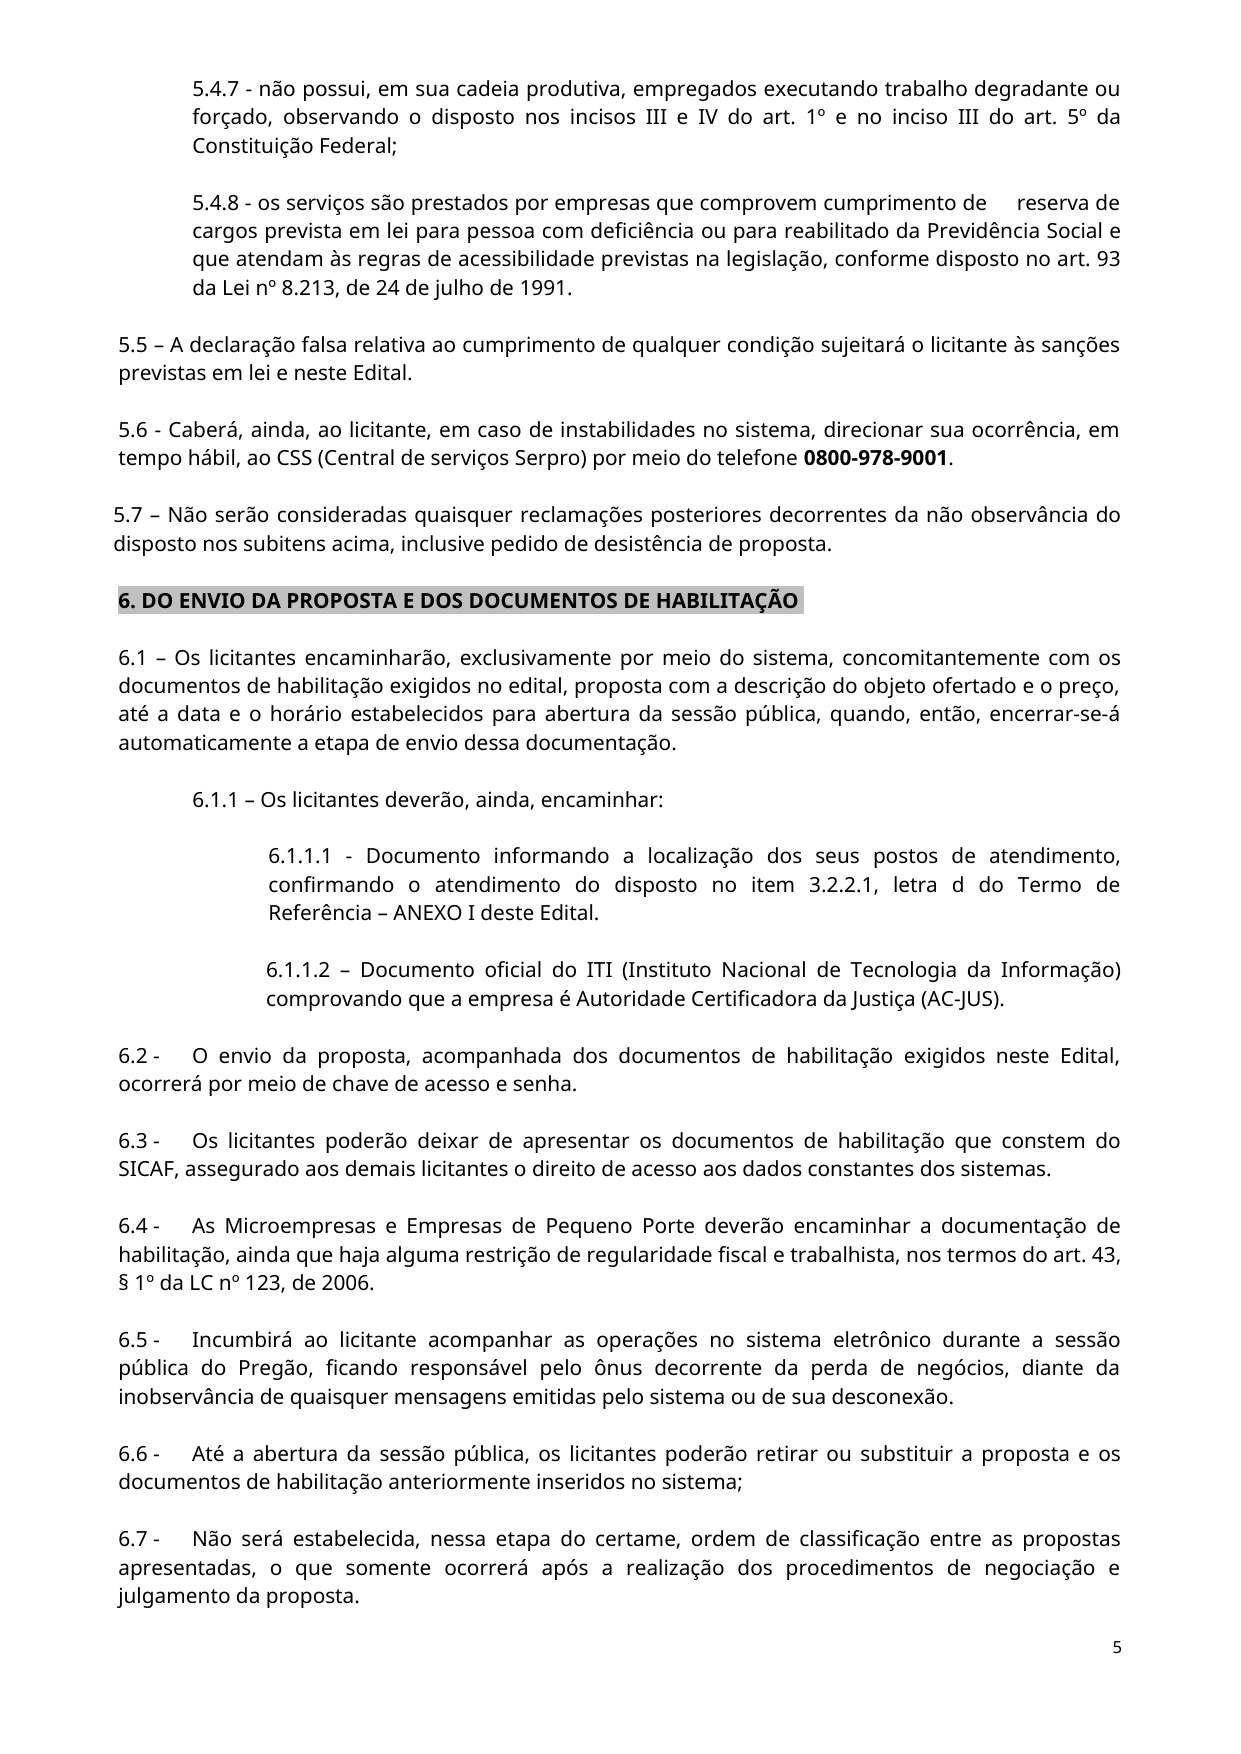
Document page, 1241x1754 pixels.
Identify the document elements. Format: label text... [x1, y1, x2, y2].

text 5.5 – A declaração falsa relativa ao cumprimento de qualquer condição sujeitará o licitante às sanções previstas em lei e neste Edital. [118, 330, 1122, 387]
text 6.6 - Até a abertura da sessão pública, os licitantes poderão retirar ou substituir a proposta e os documentos de habilitação anteriormente inseridos no sistema; [118, 1439, 1122, 1496]
text 5.7 – Não serão consideradas quaisquer reclamações posteriores decorrentes da não observância do disposto nos subitens acima, inclusive pedido de desistência de proposta. [113, 500, 1122, 557]
text 6.4 - As Microempresas e Empresas de Pequeno Porte deverão encaminhar a documentação de habilitação, ainda que haja alguma restrição de regularidade fiscal e trabalhista, nos termos do art. 43, § 1º da LC nº 123, de 2006. [118, 1211, 1122, 1297]
text 6.1.1.2 – Documento oficial do ITI (Instituto Nacional de Tecnologia da Informação) comprovando que a empresa é Autoridade Certificadora da Justiça (AC-JUS). [266, 955, 1122, 1012]
text 6.5 - Incumbirá ao licitante acompanhar as operações no sistema eletrônico durante a sessão pública do Pregão, ficando responsável pelo ônus decorrente da perda de negócios, diante da inobservância de quaisquer mensagens emitidas pelo sistema ou de sua desconexão. [118, 1325, 1122, 1410]
text 6.1.1.1 - Documento informando a localização dos seus postos de atendimento, confirmando o atendimento do disposto no item 3.2.2.1, letra d do Termo de Referência – ANEXO I deste Edital. [268, 842, 1122, 927]
text 6.1 – Os licitantes encaminharão, exclusivamente por meio do sistema, concomitantemente com os documentos de habilitação exigidos no edital, proposta com a descrição do objeto ofertado e o preço, até a data e o horário estabelecidos para abertura da sessão pública, quando, então, encerrar-se-á automaticamente a etapa de envio dessa documentação. [118, 643, 1122, 756]
text 6.1.1 – Os licitantes deverão, ainda, encaminhar: [192, 785, 1122, 813]
text 5.4.8 - os serviços são prestados por empresas que comprovem cumprimento de reserva de cargos prevista em lei para pessoa com deficiência ou para reabilitado da Previdência Social e que atendam às regras de acessibilidade previstas na legislação, conforme disposto no art. 93 da Lei nº 8.213, de 24 de julho de 1991. [192, 188, 1122, 301]
text 6. DO ENVIO DA PROPOSTA E DOS DOCUMENTOS DE HABILITAÇÃO [118, 586, 1122, 614]
text 5.4.7 - não possui, em sua cadeia produtiva, empregados executando trabalho degradante ou forçado, observando o disposto nos incisos III e IV do art. 1º e no inciso III do art. 5º da Constituição Federal; [192, 74, 1122, 159]
text 5.6 - Caberá, ainda, ao licitante, em caso de instabilidades no sistema, direcionar sua ocorrência, em tempo hábil, ao CSS (Central de serviços Serpro) por meio do telefone 0800-978-9001. [118, 415, 1122, 472]
text 6.2 - O envio da proposta, acompanhada dos documentos de habilitação exigidos neste Edital, ocorrerá por meio de chave de acesso e senha. [118, 1041, 1122, 1098]
text 6.3 - Os licitantes poderão deixar de apresentar os documentos de habilitação que constem do SICAF, assegurado aos demais licitantes o direito de acesso aos dados constantes dos sistemas. [118, 1126, 1122, 1183]
text 6.7 - Não será estabelecida, nessa etapa do certame, ordem de classificação entre as propostas apresentadas, o que somente ocorrerá após a realização dos procedimentos de negociação e julgamento da proposta. [118, 1524, 1122, 1609]
